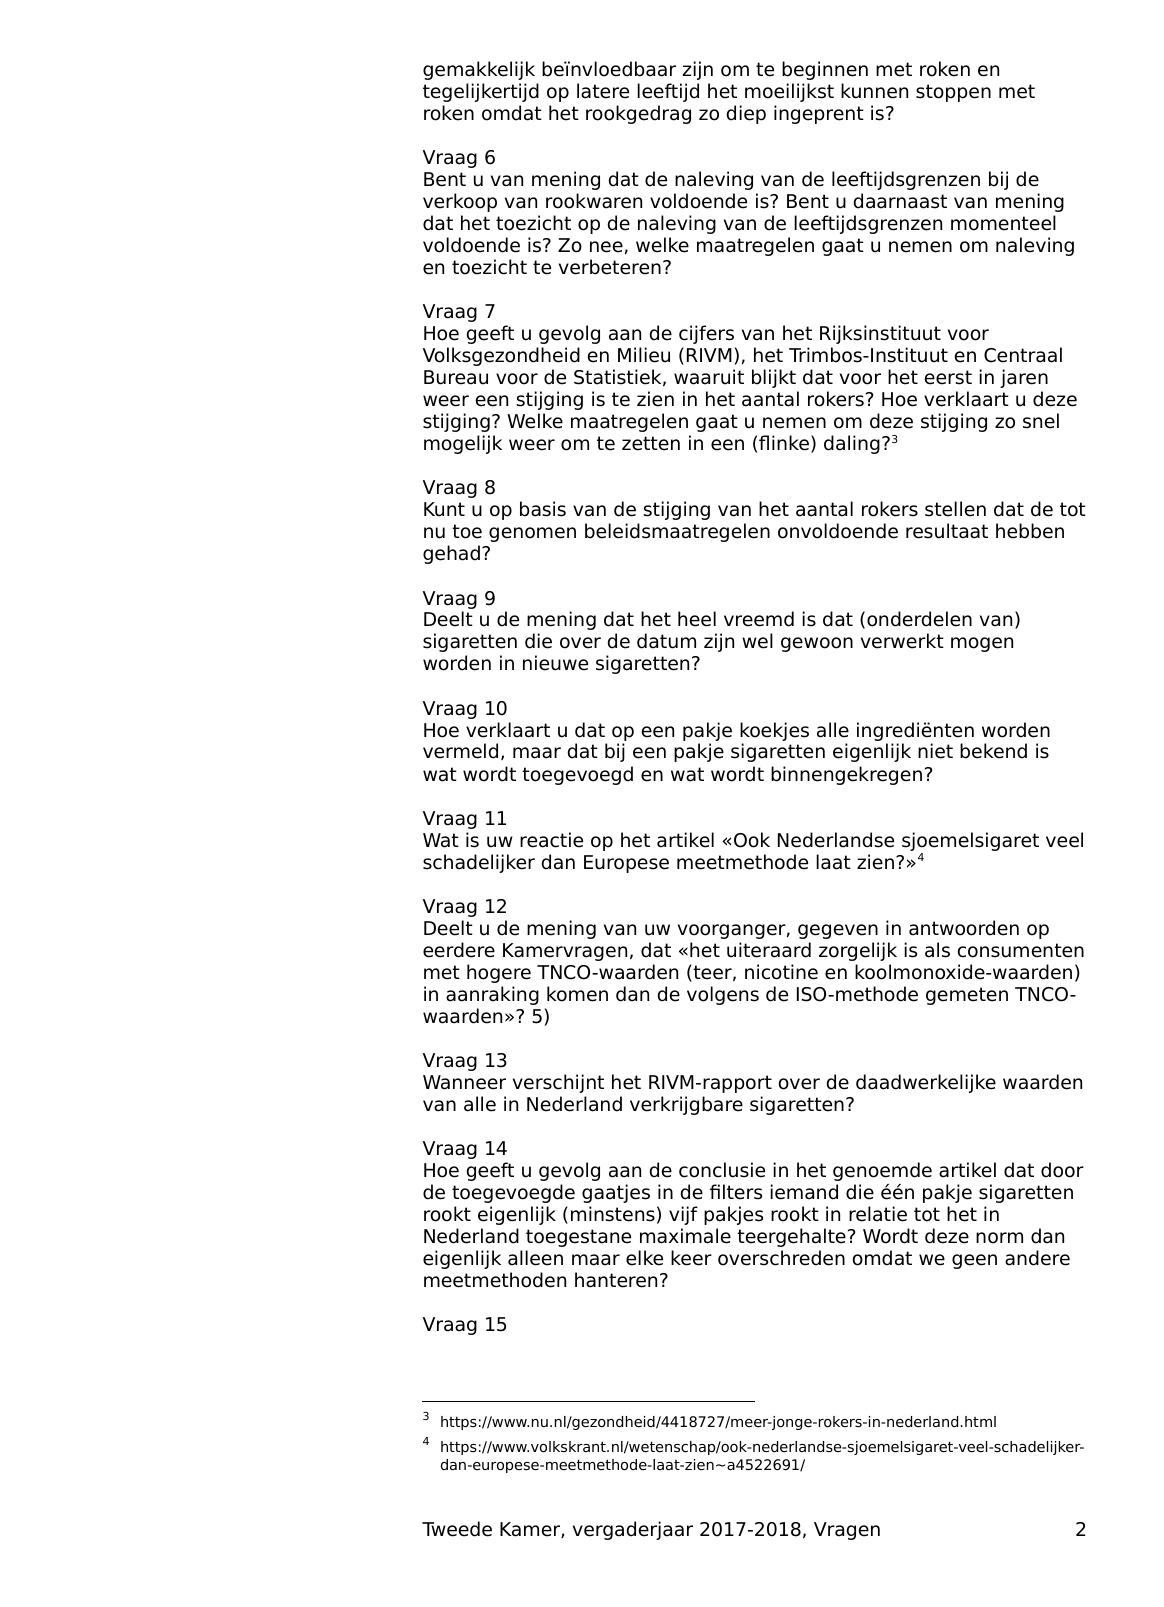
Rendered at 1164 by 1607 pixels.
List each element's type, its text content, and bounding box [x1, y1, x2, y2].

text https://www.volkskrant.nl/wetenschap/ook-nederlandse-sjoemelsigaret-veel-schadelijker-dan-europese-meetmethode-laat-zien~a4522691/ [422, 1435, 1087, 1474]
text Vraag 14 [422, 1138, 1087, 1160]
text Deelt u de mening dat het heel vreemd is dat (onderdelen van) sigaretten die over de datum zijn wel gewoon verwerkt mogen worden in nieuwe sigaretten? [422, 609, 1087, 675]
text https://www.nu.nl/gezondheid/4418727/meer-jonge-rokers-in-nederland.html [422, 1410, 1087, 1432]
text Vraag 13 [422, 1050, 1087, 1072]
text Vraag 6 [422, 147, 1087, 169]
text Vraag 9 [422, 587, 1087, 609]
text Hoe geeft u gevolg aan de conclusie in het genoemde artikel dat door de toegevoegde gaatjes in de filters iemand die één pakje sigaretten rookt eigenlijk (minstens) vijf pakjes rookt in relatie tot het in Nederland toegestane maximale teergehalte? Wordt deze norm dan eigenlijk alleen maar elke keer overschreden omdat we geen andere meetmethoden hanteren? [422, 1160, 1087, 1292]
text Vraag 12 [422, 896, 1087, 918]
text Bent u van mening dat de naleving van de leeftijdsgrenzen bij de verkoop van rookwaren voldoende is? Bent u daarnaast van mening dat het toezicht op de naleving van de leeftijdsgrenzen momenteel voldoende is? Zo nee, welke maatregelen gaat u nemen om naleving en toezicht te verbeteren? [422, 169, 1087, 279]
text Vraag 10 [422, 697, 1087, 719]
text Hoe geeft u gevolg aan de cijfers van het Rijksinstituut voor Volksgezondheid en Milieu (RIVM), het Trimbos-Instituut en Centraal Bureau voor de Statistiek, waaruit blijkt dat voor het eerst in jaren weer een stijging is te zien in het aantal rokers? Hoe verklaart u deze stijging? Welke maatregelen gaat u nemen om deze stijging zo snel mogelijk weer om te zetten in een (flinke) daling? [422, 323, 1087, 455]
text Wanneer verschijnt het RIVM-rapport over de daadwerkelijke waarden van alle in Nederland verkrijgbare sigaretten? [422, 1072, 1087, 1116]
text gemakkelijk beïnvloedbaar zijn om te beginnen met roken en tegelijkertijd op latere leeftijd het moeilijkst kunnen stoppen met roken omdat het rookgedrag zo diep ingeprent is? [422, 59, 1087, 125]
text Kunt u op basis van de stijging van het aantal rokers stellen dat de tot nu toe genomen beleidsmaatregelen onvoldoende resultaat hebben gehad? [422, 499, 1087, 565]
text Vraag 15 [422, 1314, 1087, 1336]
text Vraag 11 [422, 808, 1087, 829]
text Deelt u de mening van uw voorganger, gegeven in antwoorden op eerdere Kamervragen, dat «het uiteraard zorgelijk is als consumenten met hogere TNCO-waarden (teer, nicotine en koolmonoxide-waarden) in aanraking komen dan de volgens de ISO-methode gemeten TNCO-waarden»? 5) [422, 918, 1087, 1028]
text Hoe verklaart u dat op een pakje koekjes alle ingrediënten worden vermeld, maar dat bij een pakje sigaretten eigenlijk niet bekend is wat wordt toegevoegd en wat wordt binnengekregen? [422, 719, 1087, 785]
text Vraag 8 [422, 477, 1087, 499]
text Vraag 7 [422, 301, 1087, 323]
text Wat is uw reactie op het artikel «Ook Nederlandse sjoemelsigaret veel schadelijker dan Europese meetmethode laat zien?» [422, 829, 1087, 873]
